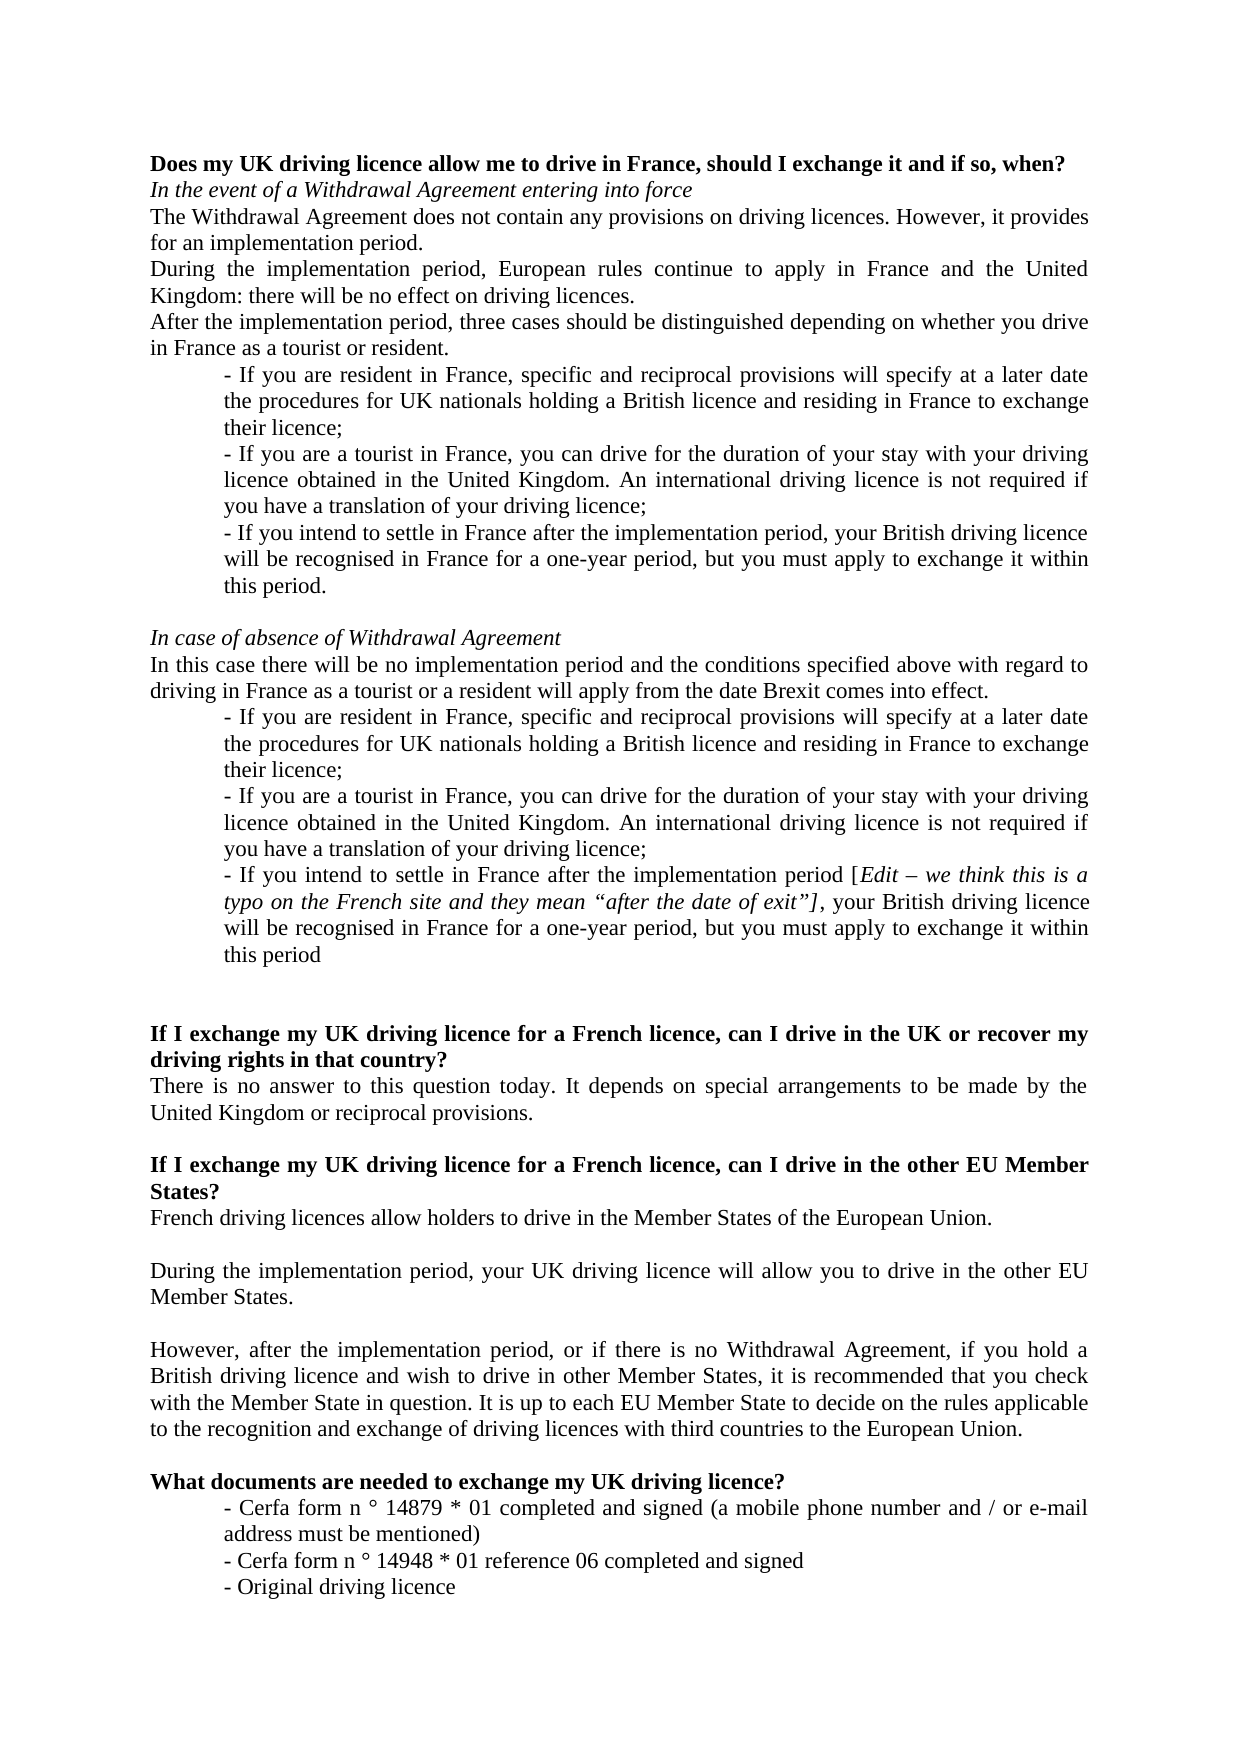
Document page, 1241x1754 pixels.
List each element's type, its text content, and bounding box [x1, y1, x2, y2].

text - Cerfa form n ° 14879 * 01 completed and signed (a mobile phone number and / or e-mail address must be mentioned) [224, 1494, 1090, 1547]
text Does my UK driving licence allow me to drive in France, should I exchange it and if so, when? [150, 150, 1090, 176]
text During the implementation period, your UK driving licence will allow you to drive in the other EU Member States. [150, 1257, 1090, 1309]
text If I exchange my UK driving licence for a French licence, can I drive in the other EU Member States? [150, 1151, 1090, 1204]
text - If you are resident in France, specific and reciprocal provisions will specify at a later date the procedures for UK nationals holding a British licence and residing in France to exchange their licence; [224, 703, 1090, 782]
text If I exchange my UK driving licence for a French licence, can I drive in the UK or recover my driving rights in that country? [150, 1020, 1090, 1072]
text In case of absence of Withdrawal Agreement [150, 624, 1090, 651]
text - If you intend to settle in France after the implementation period, your British driving licence will be recognised in France for a one-year period, but you must apply to exchange it within this period. [224, 519, 1090, 598]
text There is no answer to this question today. It depends on special arrangements to be made by the United Kingdom or reciprocal provisions. [150, 1072, 1090, 1125]
text However, after the implementation period, or if there is no Withdrawal Agreement, if you hold a British driving licence and wish to drive in other Member States, it is recommended that you check with the Member State in question. It is up to each EU Member State to decide on the rules applicable to the recognition and exchange of driving licences with third countries to the European Union. [150, 1336, 1090, 1441]
text During the implementation period, European rules continue to apply in France and the United Kingdom: there will be no effect on driving licences. [150, 255, 1090, 308]
text - Cerfa form n ° 14948 * 01 reference 06 completed and signed [150, 1547, 1090, 1573]
text In this case there will be no implementation period and the conditions specified above with regard to driving in France as a tourist or a resident will apply from the date Brexit comes into effect. [150, 651, 1090, 703]
text In the event of a Withdrawal Agreement entering into force [150, 176, 1090, 203]
text - If you are resident in France, specific and reciprocal provisions will specify at a later date the procedures for UK nationals holding a British licence and residing in France to exchange their licence; [224, 361, 1090, 440]
text What documents are needed to exchange my UK driving licence? [150, 1468, 1090, 1494]
text - If you are a tourist in France, you can drive for the duration of your stay with your driving licence obtained in the United Kingdom. An international driving licence is not required if you have a translation of your driving licence; [224, 782, 1090, 862]
text The Withdrawal Agreement does not contain any provisions on driving licences. However, it provides for an implementation period. [150, 203, 1090, 255]
text French driving licences allow holders to drive in the Member States of the European Union. [150, 1204, 1090, 1231]
text After the implementation period, three cases should be distinguished depending on whether you drive in France as a tourist or resident. [150, 308, 1090, 361]
text - If you intend to settle in France after the implementation period [Edit – we think this is a typo on the French site and they mean “after the date of exit”], your British driving licence will be recognised in France for a one-year period, but you must apply to exchange it within this period [224, 862, 1090, 967]
text - If you are a tourist in France, you can drive for the duration of your stay with your driving licence obtained in the United Kingdom. An international driving licence is not required if you have a translation of your driving licence; [224, 440, 1090, 519]
text - Original driving licence [150, 1573, 1090, 1599]
